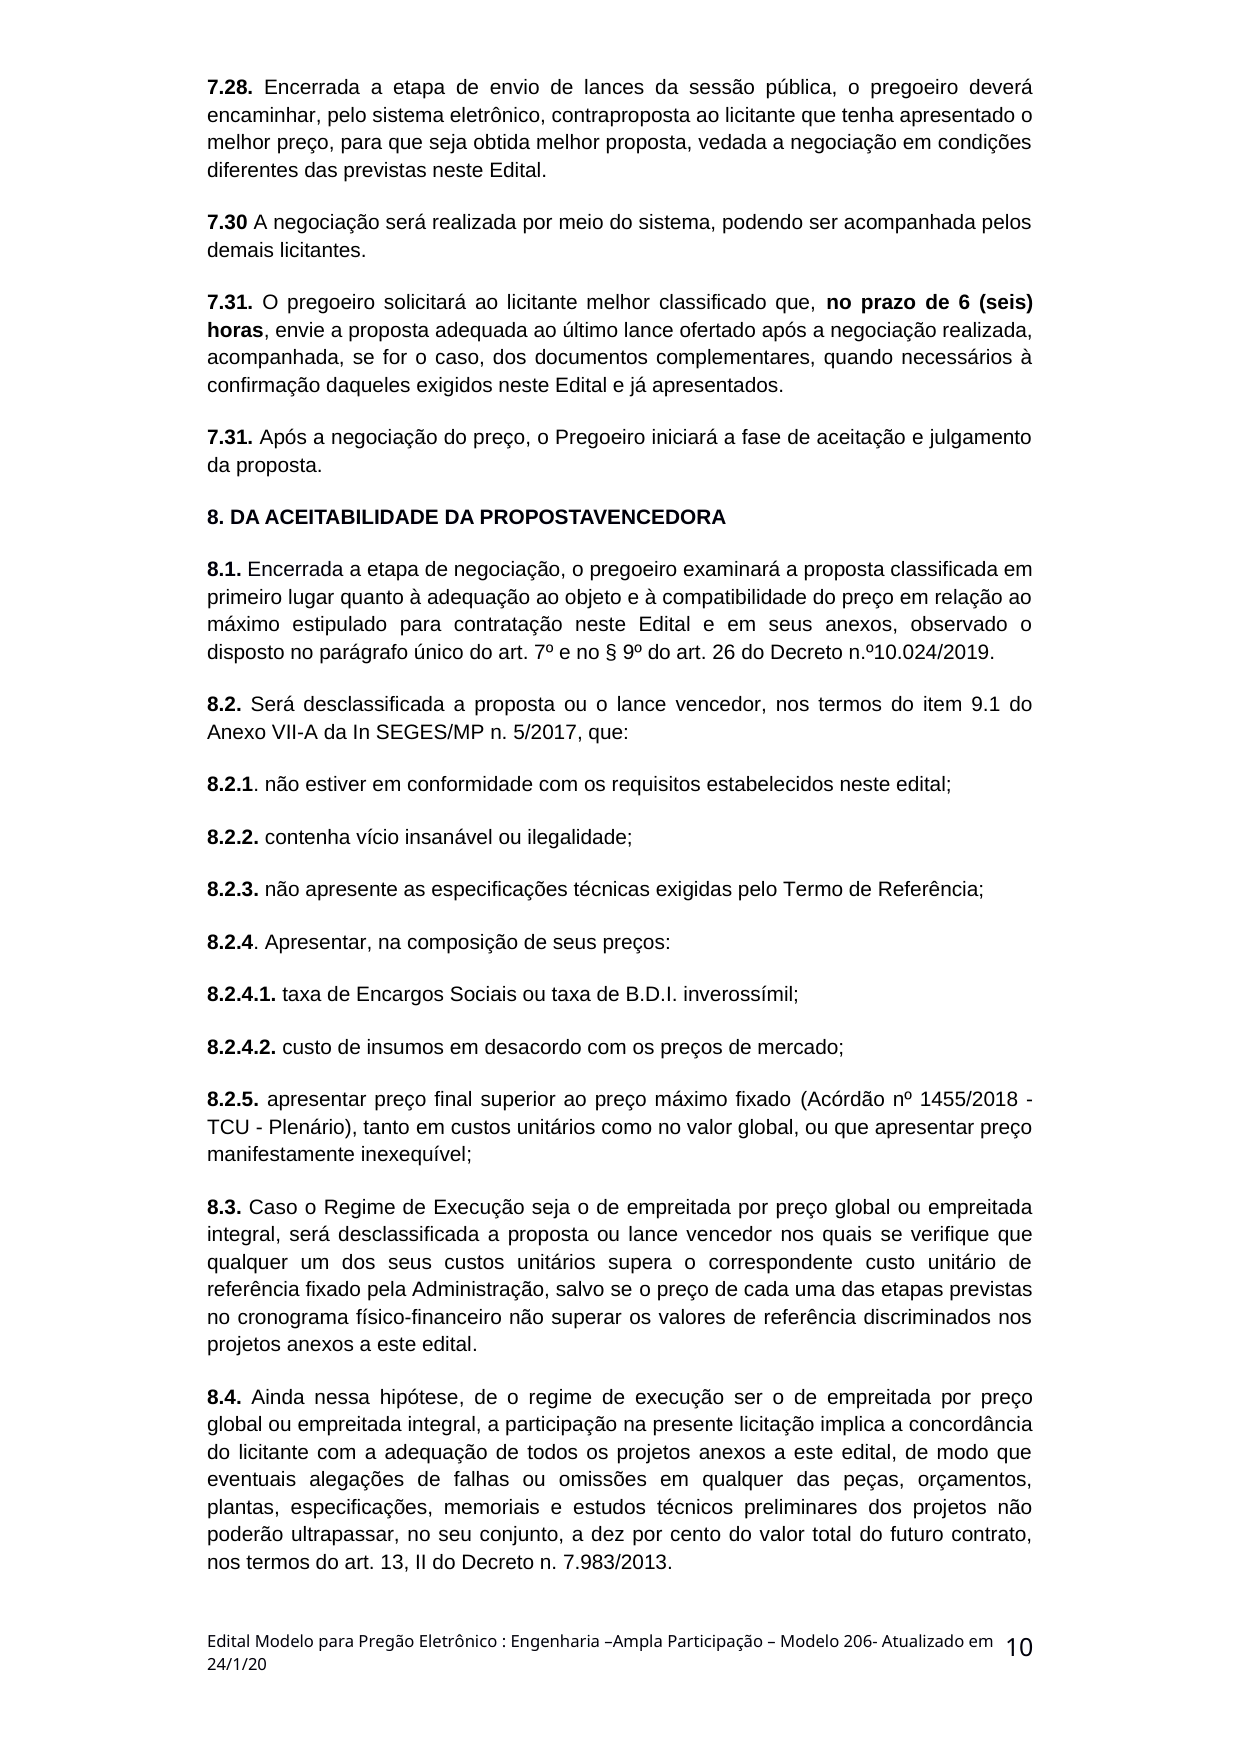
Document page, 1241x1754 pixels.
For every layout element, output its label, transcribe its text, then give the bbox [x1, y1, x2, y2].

text 8.3. Caso o Regime de Execução seja o de empreitada por preço global ou empreitada integral, será desclassificada a proposta ou lance vencedor nos quais se verifique que qualquer um dos seus custos unitários supera o correspondente custo unitário de referência fixado pela Administração, salvo se o preço de cada uma das etapas previstas no cronograma físico-financeiro não superar os valores de referência discriminados nos projetos anexos a este edital. [207, 1195, 1033, 1356]
text 8.2.4. Apresentar, na composição de seus preços: [207, 930, 1033, 954]
list 8.1. Encerrada a etapa de negociação, o pregoeiro examinará a proposta classificada em primeiro lugar quanto à adequação ao objeto e à compatibilidade do preço em relação ao máximo estipulado para contratação neste Edital e em seus anexos, observado o disposto no parágrafo único do art. 7º e no § 9º do art. 26 do Decreto n.º10.024/2019. [207, 557, 1033, 664]
text 8.2.2. contenha vício insanável ou ilegalidade; [207, 825, 1033, 849]
list 7.31. O pregoeiro solicitará ao licitante melhor classificado que, no prazo de 6 (seis) horas, envie a proposta adequada ao último lance ofertado após a negociação realizada, acompanhada, se for o caso, dos documentos complementares, quando necessários à confirmação daqueles exigidos neste Edital e já apresentados. [207, 290, 1033, 396]
list 7.31. Após a negociação do preço, o Pregoeiro iniciará a fase de aceitação e julgamento da proposta. [207, 425, 1033, 476]
text 8.2.1. não estiver em conformidade com os requisitos estabelecidos neste edital; [207, 772, 1033, 796]
text 8.2. Será desclassificada a proposta ou o lance vencedor, nos termos do item 9.1 do Anexo VII-A da In SEGES/MP n. 5/2017, que: [207, 692, 1033, 744]
text 8.2.4.2. custo de insumos em desacordo com os preços de mercado; [207, 1035, 1033, 1059]
list 7.30 A negociação será realizada por meio do sistema, podendo ser acompanhada pelos demais licitantes. [207, 210, 1033, 261]
text 8.2.4.1. taxa de Encargos Sociais ou taxa de B.D.I. inverossímil; [207, 982, 1033, 1006]
list 7.28. Encerrada a etapa de envio de lances da sessão pública, o pregoeiro deverá encaminhar, pelo sistema eletrônico, contraproposta ao licitante que tenha apresentado o melhor preço, para que seja obtida melhor proposta, vedada a negociação em condições diferentes das previstas neste Edital. [207, 75, 1033, 181]
subtitle 8. DA ACEITABILIDADE DA PROPOSTAVENCEDORA [207, 505, 1033, 529]
text 8.2.3. não apresente as especificações técnicas exigidas pelo Termo de Referência; [207, 877, 1033, 901]
text 8.2.5. apresentar preço final superior ao preço máximo fixado (Acórdão nº 1455/2018 -TCU - Plenário), tanto em custos unitários como no valor global, ou que apresentar preço manifestamente inexequível; [207, 1087, 1033, 1166]
text 8.4. Ainda nessa hipótese, de o regime de execução ser o de empreitada por preço global ou empreitada integral, a participação na presente licitação implica a concordância do licitante com a adequação de todos os projetos anexos a este edital, de modo que eventuais alegações de falhas ou omissões em qualquer das peças, orçamentos, plantas, especificações, memoriais e estudos técnicos preliminares dos projetos não poderão ultrapassar, no seu conjunto, a dez por cento do valor total do futuro contrato, nos termos do art. 13, II do Decreto n. 7.983/2013. [207, 1385, 1033, 1574]
